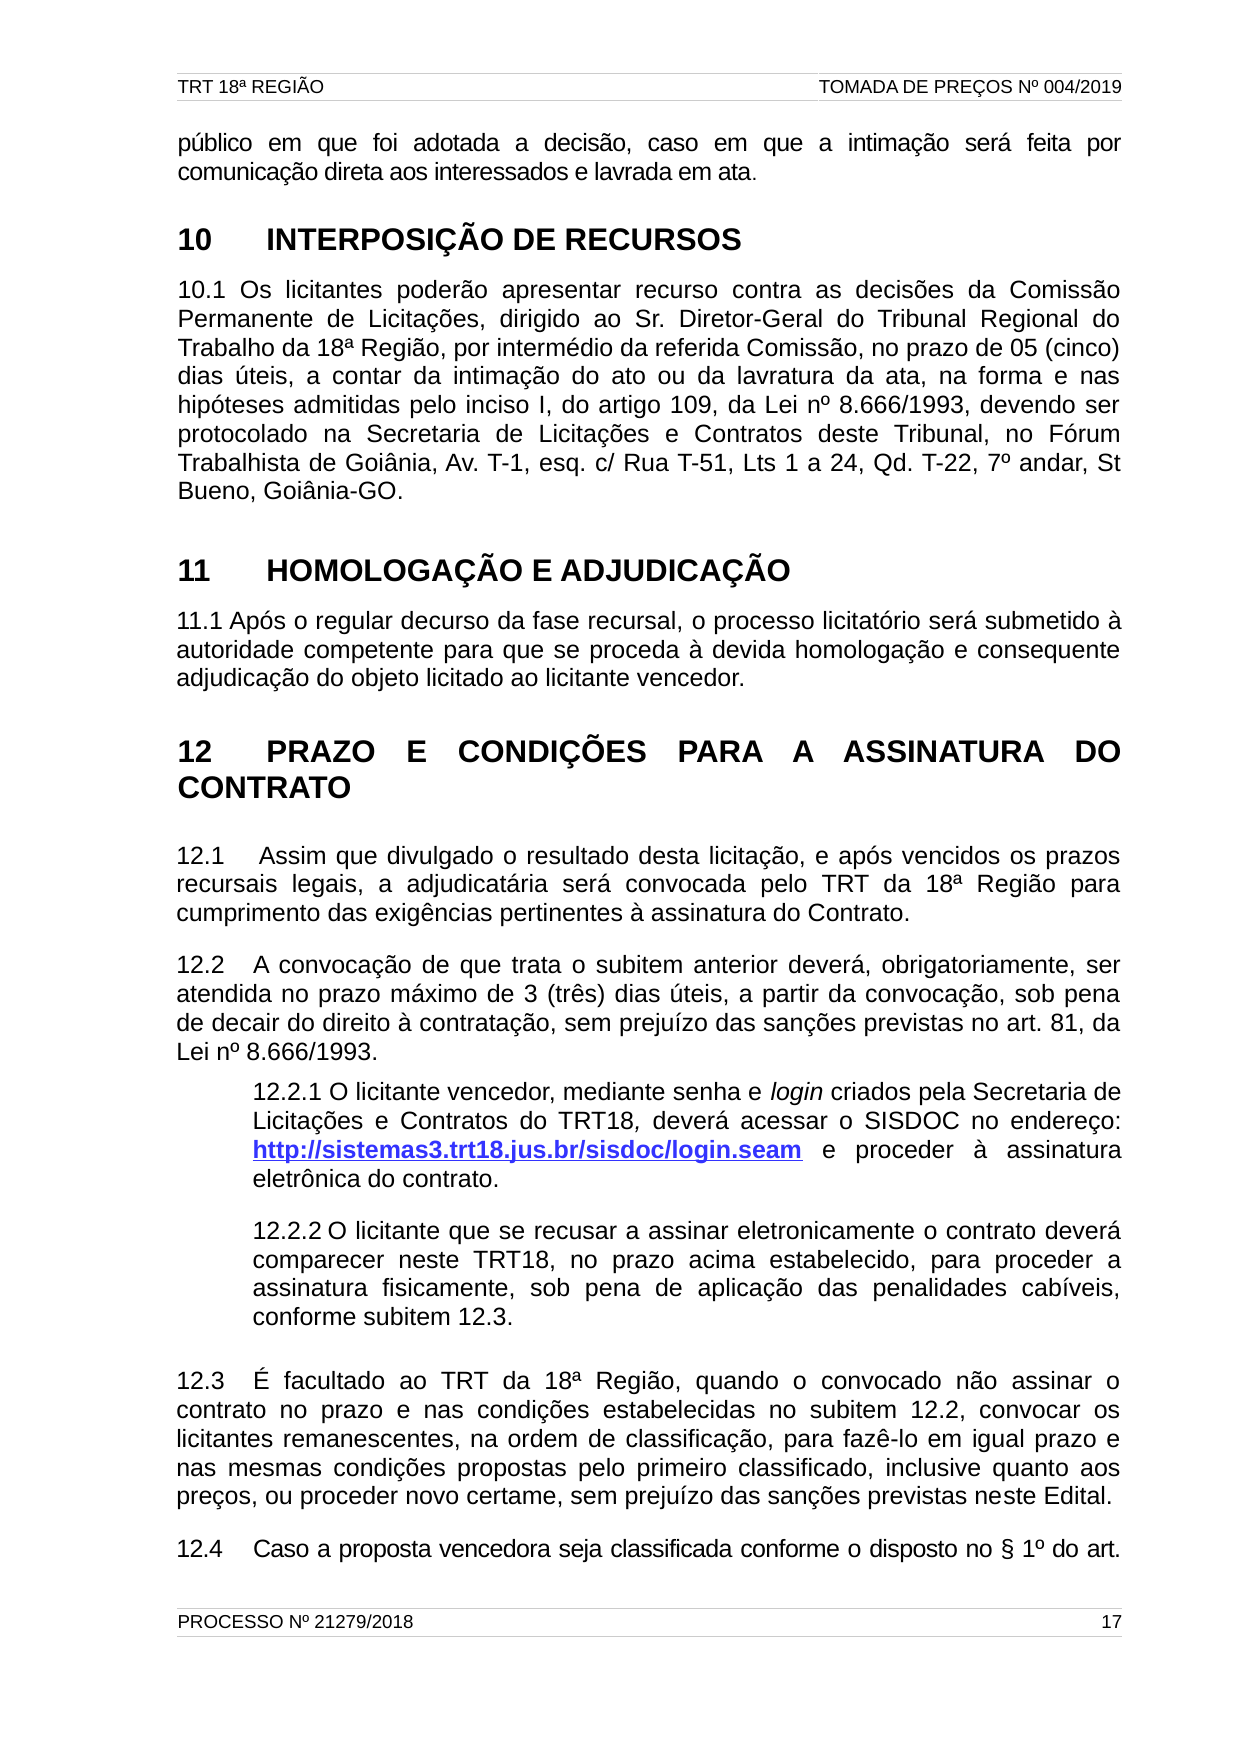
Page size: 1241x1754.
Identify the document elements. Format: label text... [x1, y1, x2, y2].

list A convocação de que trata o subitem anterior deverá, obrigatoriamente, ser atendida no prazo máximo de 3 (três) dias úteis, a partir da convocação, sob pena de decair do direito à contratação, sem prejuízo das sanções previstas no art. 81, da Lei nº 8.666/1993. [176, 951, 1122, 1066]
text público em que foi adotada a decisão, caso em que a intimação será feita por comunicação direta aos interessados e lavrada em ata. [177, 128, 1122, 186]
text 10.1 Os licitantes poderão apresentar recurso contra as decisões da Comissão Permanente de Licitações, dirigido ao Sr. Diretor-Geral do Tribunal Regional do Trabalho da 18ª Região, por intermédio da referida Comissão, no prazo de 05 (cinco) dias úteis, a contar da intimação do ato ou da lavratura da ata, na forma e nas hipóteses admitidas pelo inciso I, do artigo 109, da Lei nº 8.666/1993, devendo ser protocolado na Secretaria de Licitações e Contratos deste Tribunal, no Fórum Trabalhista de Goiânia, Av. T-1, esq. c/ Rua T-51, Lts 1 a 24, Qd. T-22, 7º andar, St Bueno, Goiânia-GO. [177, 275, 1122, 505]
text 12.1 Assim que divulgado o resultado desta licitação, e após vencidos os prazos recursais legais, a adjudicatária será convocada pelo TRT da 18ª Região para cumprimento das exigências pertinentes à assinatura do Contrato. [176, 841, 1122, 927]
text 10 INTERPOSIÇÃO DE RECURSOS [177, 221, 1122, 257]
list 12.4 Caso a proposta vencedora seja classificada conforme o disposto no § 1º do art. [176, 1534, 1122, 1562]
text 11.1 Após o regular decurso da fase recursal, o processo licitatório será submetido à autoridade competente para que se proceda à devida homologação e consequente adjudicação do objeto licitado ao licitante vencedor. [176, 606, 1122, 692]
list 12.2.2 O licitante que se recusar a assinar eletronicamente o contrato deverá comparecer neste TRT18, no prazo acima estabelecido, para proceder a assinatura fisicamente, sob pena de aplicação das penalidades cabíveis, conforme subitem 12.3. [215, 1216, 1122, 1331]
list 12.2.1 O licitante vencedor, mediante senha e login criados pela Secretaria de Licitações e Contratos do TRT18, deverá acessar o SISDOC no endereço: http://sistemas3.trt18.jus.br/sisdoc/login.seam e proceder à assinatura eletrônica do contrato. [215, 1077, 1122, 1192]
list 12.3 É facultado ao TRT da 18ª Região, quando o convocado não assinar o contrato no prazo e nas condições estabelecidas no subitem 12.2, convocar os licitantes remanescentes, na ordem de classificação, para fazê-lo em igual prazo e nas mesmas condições propostas pelo primeiro classificado, inclusive quanto aos preços, ou proceder novo certame, sem prejuízo das sanções previstas neste Edital. [176, 1366, 1122, 1510]
text 12 PRAZO E CONDIÇÕES PARA A ASSINATURA DO CONTRATO [177, 733, 1122, 805]
